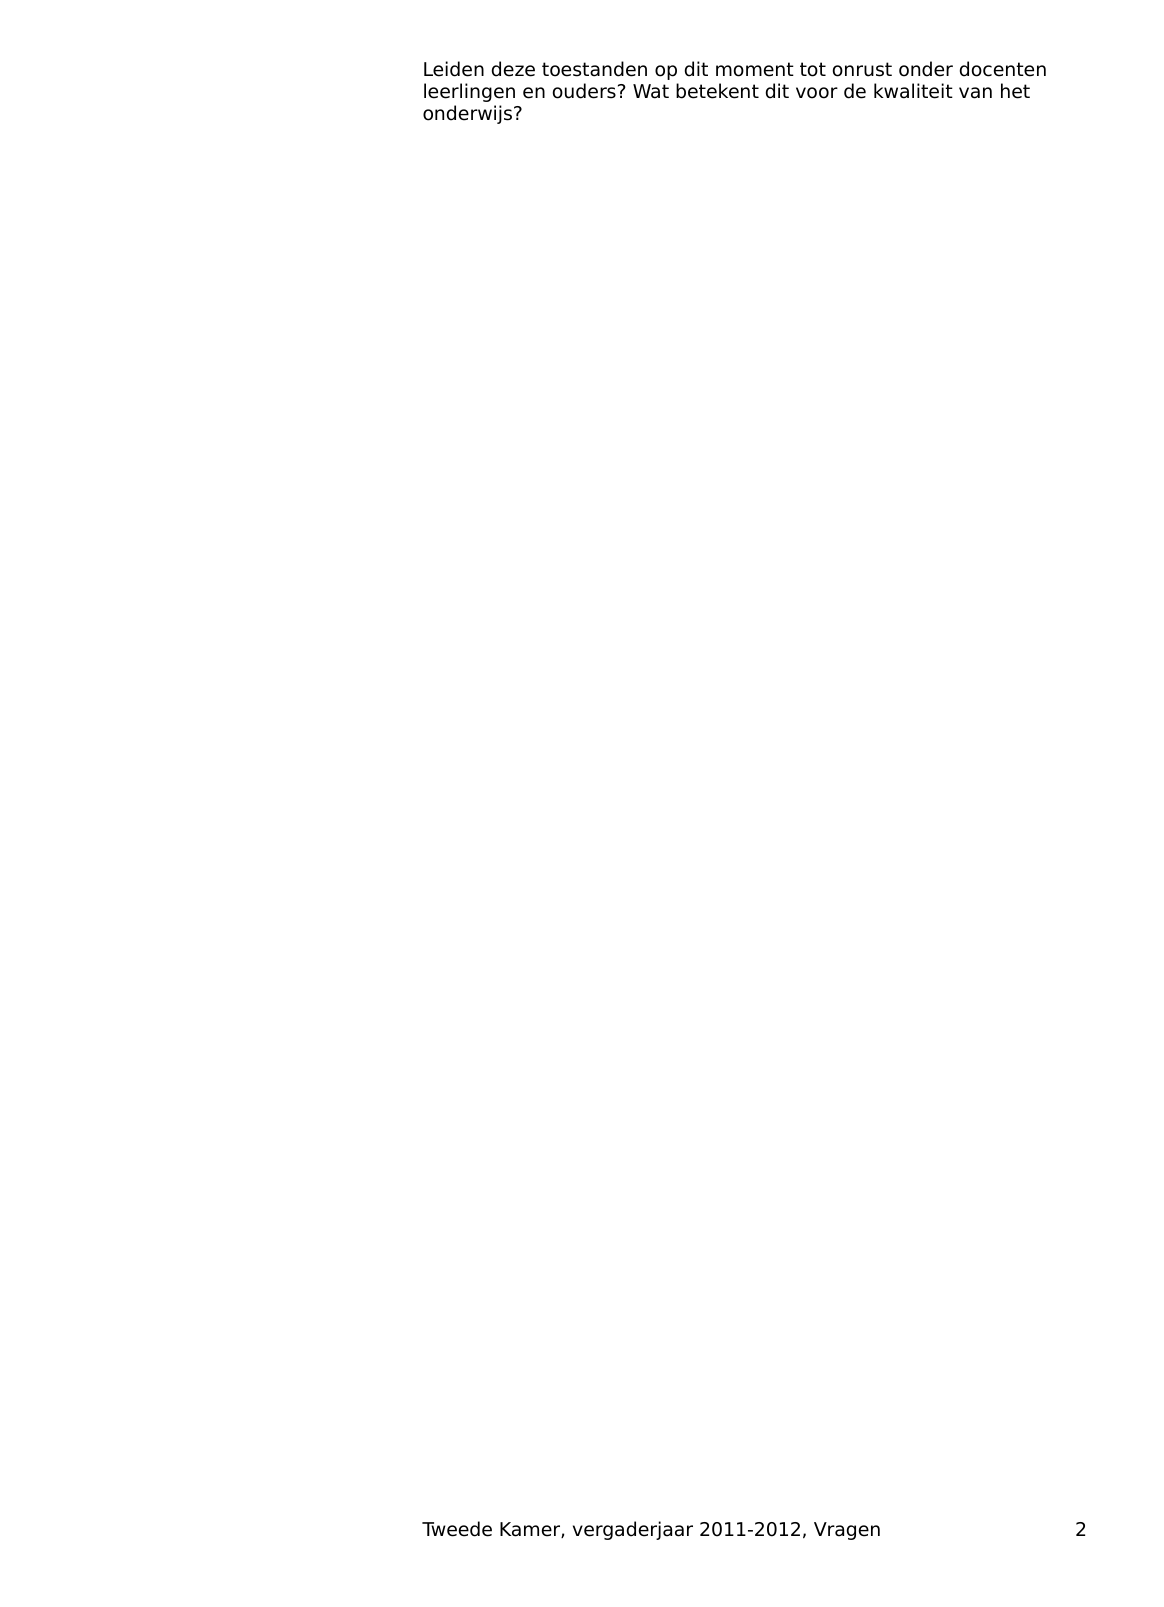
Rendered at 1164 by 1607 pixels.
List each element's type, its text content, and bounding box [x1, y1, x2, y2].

text Leiden deze toestanden op dit moment tot onrust onder docenten leerlingen en ouders? Wat betekent dit voor de kwaliteit van het onderwijs? [422, 59, 1087, 125]
